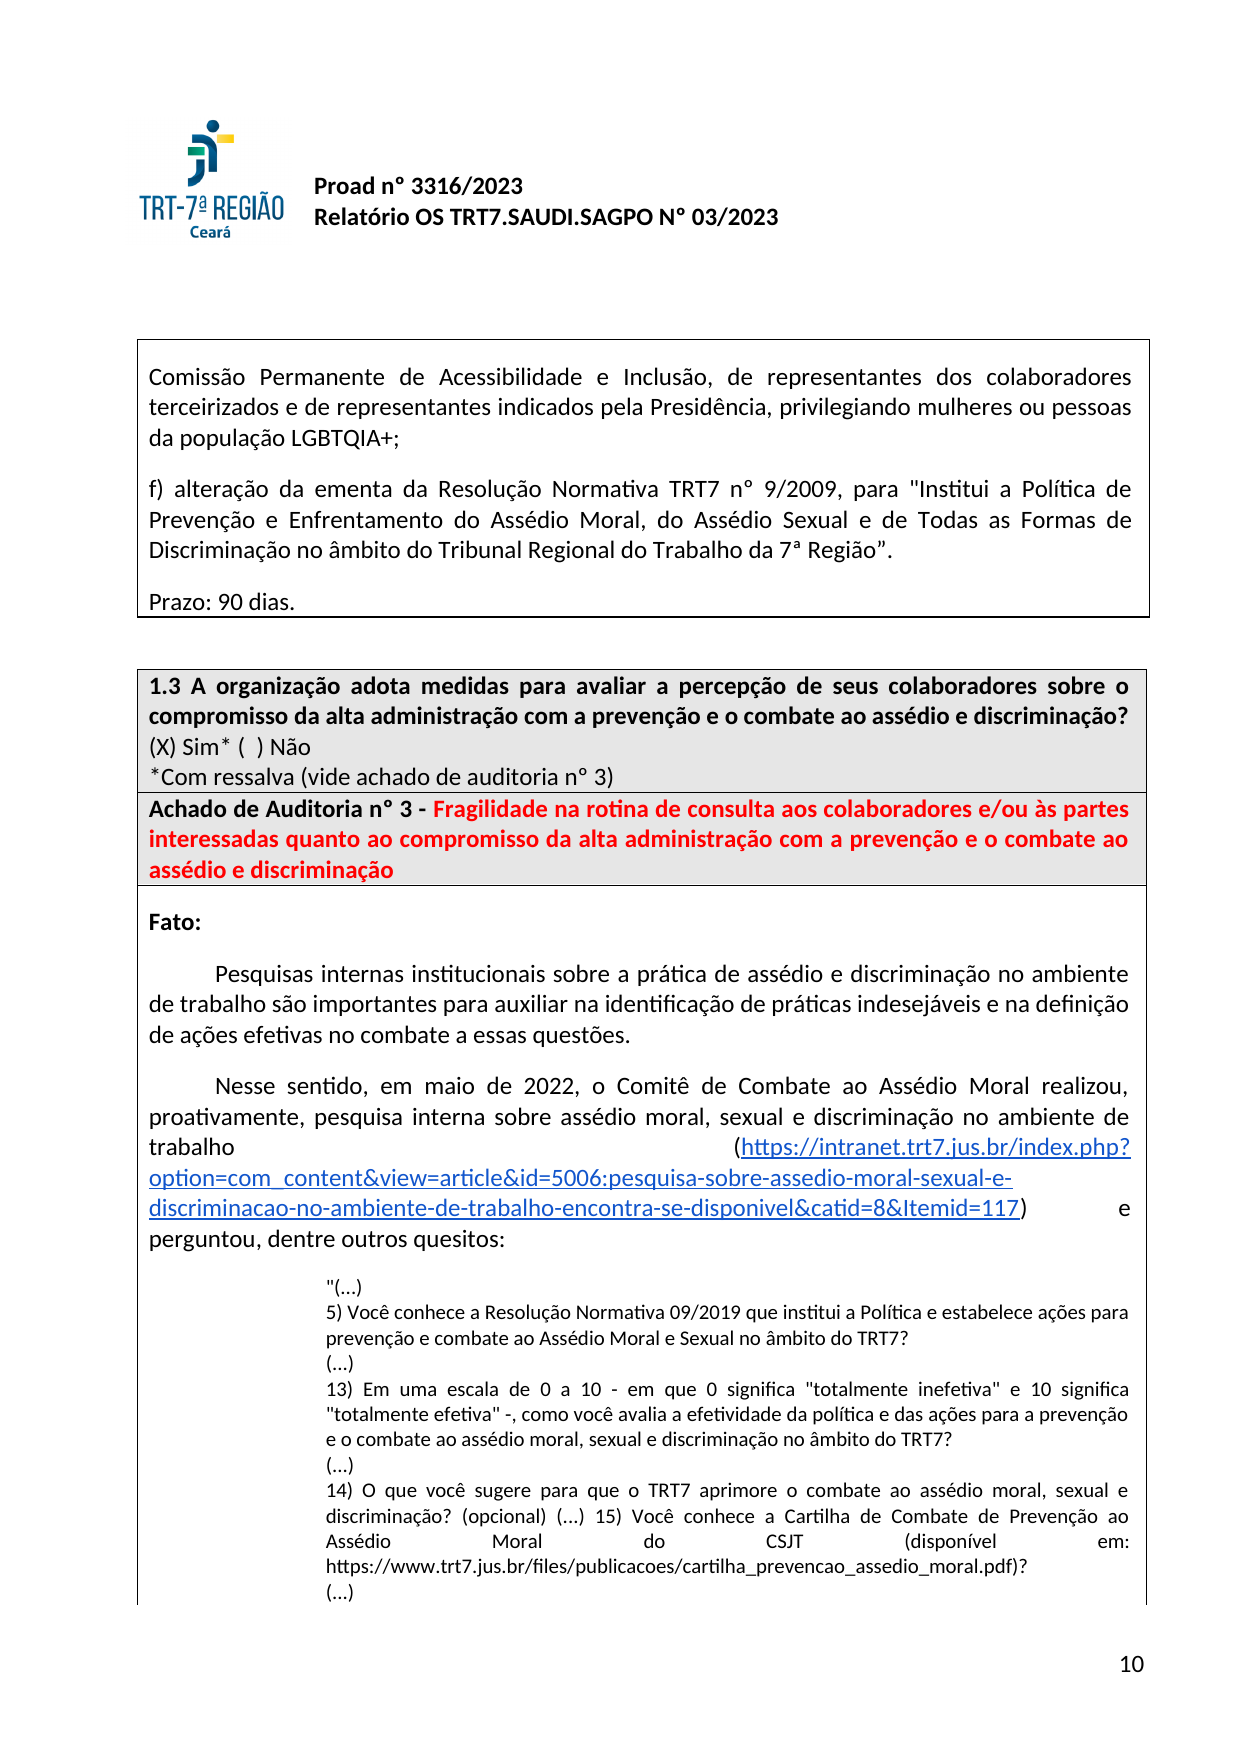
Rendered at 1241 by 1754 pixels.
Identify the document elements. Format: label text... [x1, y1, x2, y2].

table_header 1.3 A organização adota medidas para avaliar a percepção de seus colaboradores sobre o compromisso da alta administração com a prevenção e o combate ao assédio e discriminação? (X) Sim* ( ) Não *Com ressalva (vide achado de auditoria nº 3) [138, 670, 1146, 792]
table_cell Fato: Pesquisas internas institucionais sobre a prática de assédio e discriminação no ambiente de trabalho são importantes para auxiliar na identificação de práticas indesejáveis e na definição de ações efetivas no combate a essas questões. Nesse sentido, em maio de 2022, o Comitê de Combate ao Assédio Moral realizou, proativamente, pesquisa interna sobre assédio moral, sexual e discriminação no ambiente de trabalho (https://intranet.trt7.jus.br/index.php?option=com_content&view=article&id=5006:pesquisa-sobre-assedio-moral-sexual-e-discriminacao-no-ambiente-de-trabalho-encontra-se-disponivel&catid=8&Itemid=117) e perguntou, dentre outros quesitos: "(...) 5) Você conhece a Resolução Normativa 09/2019 que institui a Política e estabelece ações para prevenção e combate ao Assédio Moral e Sexual no âmbito do TRT7? (...) 13) Em uma escala de 0 a 10 - em que 0 significa "totalmente inefetiva" e 10 significa "totalmente efetiva" -, como você avalia a efetividade da política e das ações para a prevenção e o combate ao assédio moral, sexual e discriminação no âmbito do TRT7? (...) 14) O que você sugere para que o TRT7 aprimore o combate ao assédio moral, sexual e discriminação? (opcional) (...) 15) Você conhece a Cartilha de Combate de Prevenção ao Assédio Moral do CSJT (disponível em: https://www.trt7.jus.br/files/publicacoes/cartilha_prevencao_assedio_moral.pdf)? (...) [138, 886, 1146, 1604]
table_cell Achado de Auditoria nº 3 - Fragilidade na rotina de consulta aos colaboradores e/ou às partes interessadas quanto ao compromisso da alta administração com a prevenção e o combate ao assédio e discriminação [138, 793, 1146, 884]
table_cell Comissão Permanente de Acessibilidade e Inclusão, de representantes dos colaboradores terceirizados e de representantes indicados pela Presidência, privilegiando mulheres ou pessoas da população LGBTQIA+; f) alteração da ementa da Resolução Normativa TRT7 nº 9/2009, para "Institui a Política de Prevenção e Enfrentamento do Assédio Moral, do Assédio Sexual e de Todas as Formas de Discriminação no âmbito do Tribunal Regional do Trabalho da 7ª Região”. Prazo: 90 dias. [138, 340, 1149, 616]
picture [125, 117, 293, 245]
